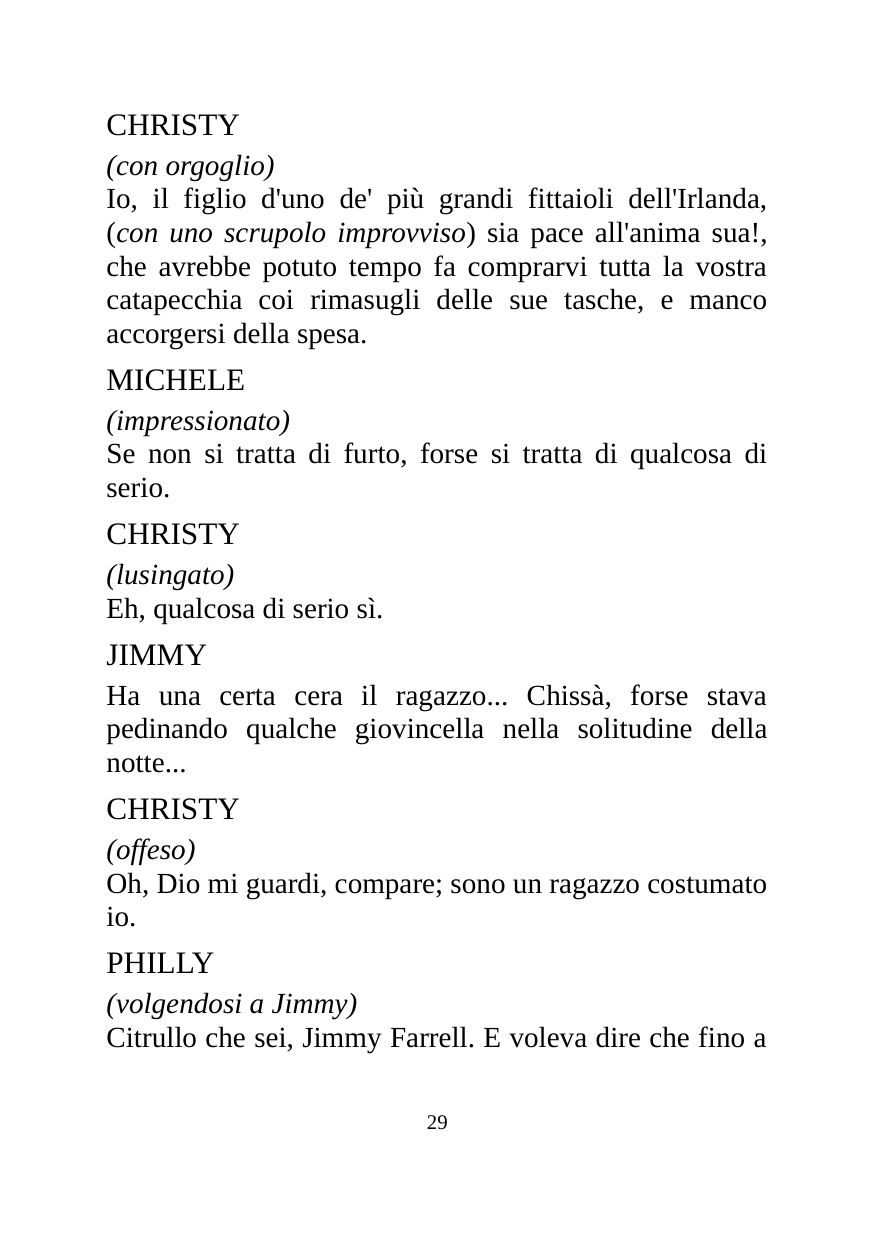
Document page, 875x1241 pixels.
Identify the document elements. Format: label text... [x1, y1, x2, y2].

text Se non si tratta di furto, forse si tratta di qualcosa di serio. [106, 437, 768, 504]
text Oh, Dio mi guardi, compare; sono un ragazzo costumato io. [106, 866, 768, 933]
text (con orgoglio) [106, 148, 768, 182]
text Eh, qualcosa di serio sì. [106, 591, 768, 624]
text CHRISTY [106, 515, 768, 551]
text Citrullo che sei, Jimmy Farrell. E voleva dire che fino a [106, 1020, 768, 1054]
text (volgendosi a Jimmy) [106, 987, 768, 1020]
text (offeso) [106, 832, 768, 866]
text Ha una certa cera il ragazzo... Chissà, forse stava pedinando qualche giovincella nella solitudine della notte... [106, 678, 768, 779]
text CHRISTY [106, 790, 768, 826]
text (lusingato) [106, 557, 768, 591]
text (impressionato) [106, 403, 768, 437]
text CHRISTY [106, 106, 768, 142]
text PHILLY [106, 945, 768, 981]
text Io, il figlio d'uno de' più grandi fittaioli dell'Irlanda, (con uno scrupolo improvviso) sia pace all'anima sua!, che avrebbe potuto tempo fa comprarvi tutta la vostra catapecchia coi rimasugli delle sue tasche, e manco accorgersi della spesa. [106, 182, 768, 349]
text MICHELE [106, 361, 768, 397]
text JIMMY [106, 636, 768, 672]
